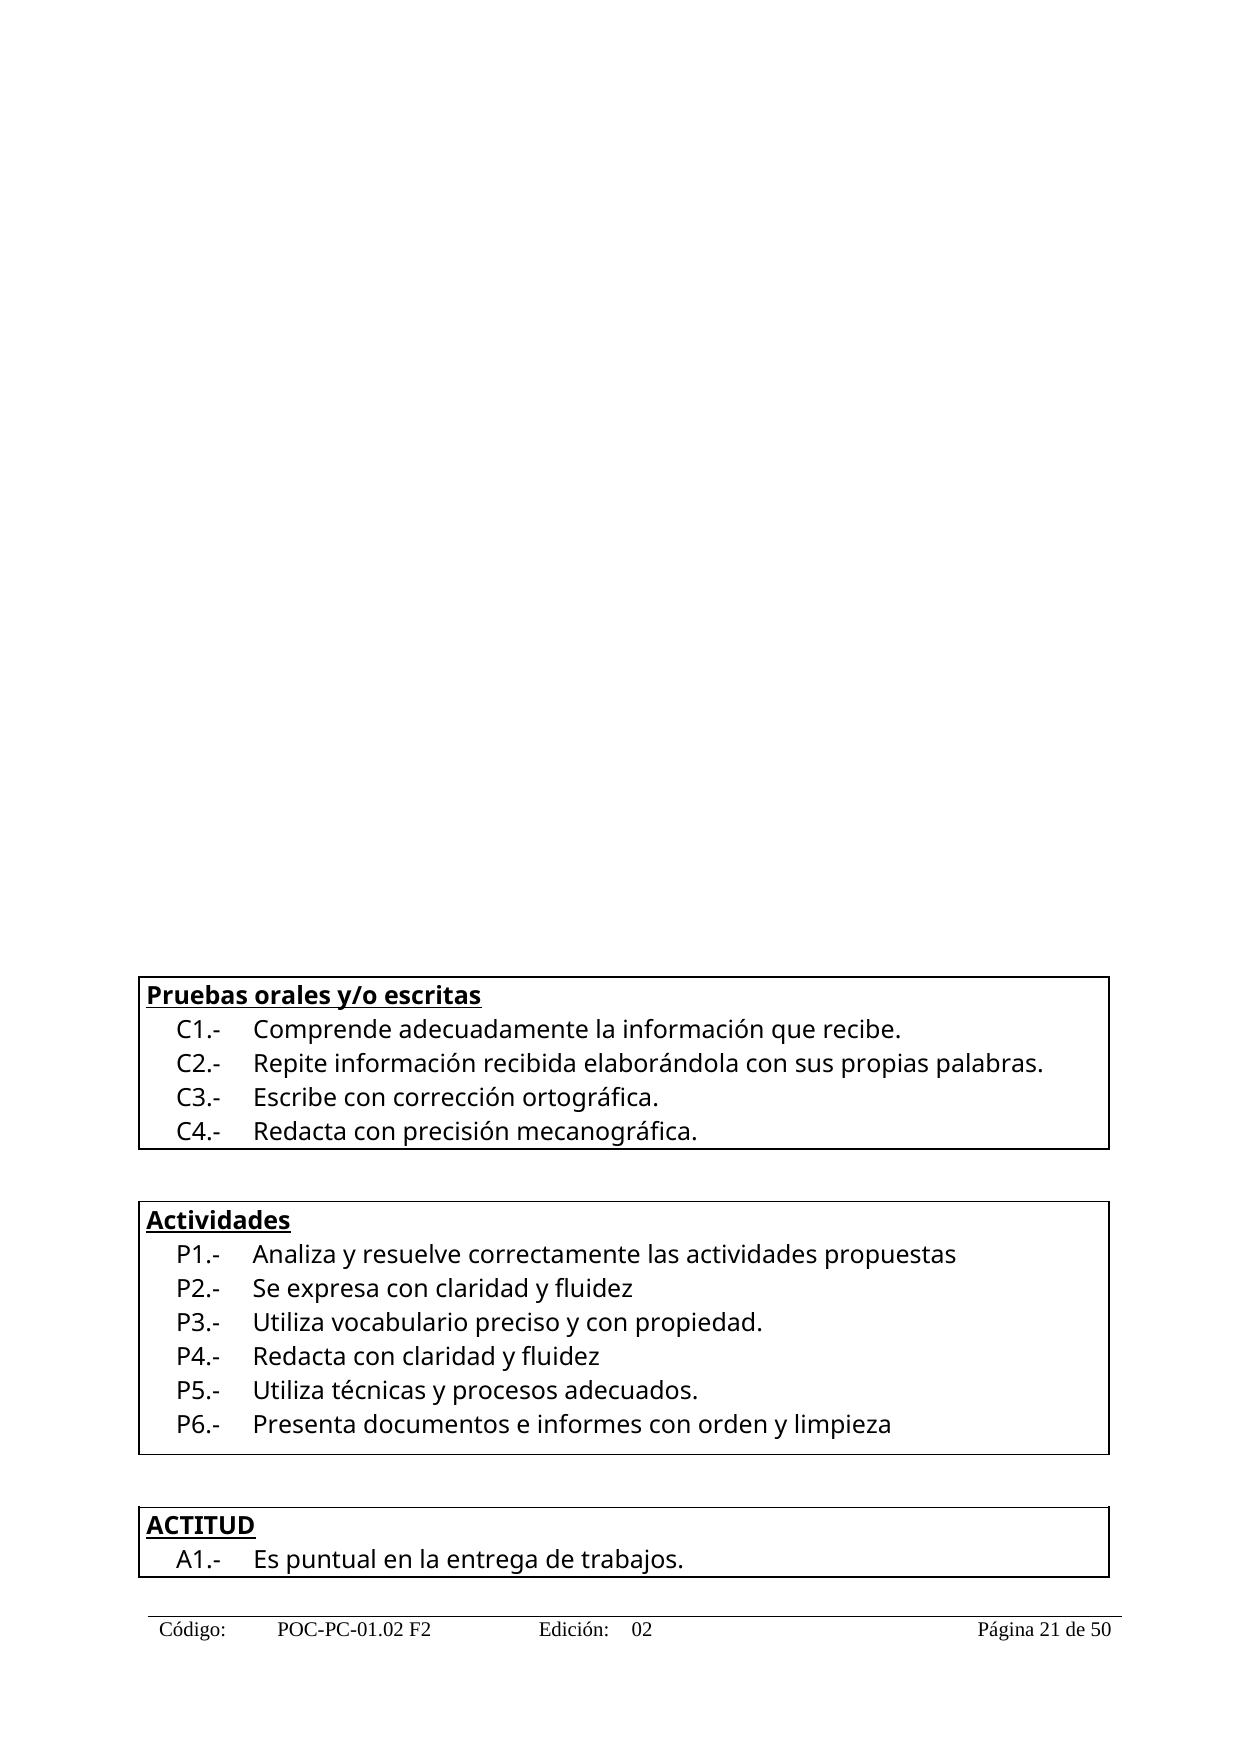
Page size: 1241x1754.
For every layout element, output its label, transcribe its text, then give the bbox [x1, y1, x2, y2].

table_header ACTITUD A1.- Es puntual en la entrega de trabajos. [140, 1508, 1108, 1576]
table_header Pruebas orales y/o escritas C1.- Comprende adecuadamente la información que recibe. C2.- Repite información recibida elaborándola con sus propias palabras. C3.- Escribe con corrección ortográfica. C4.- Redacta con precisión mecanográfica. [140, 978, 1108, 1148]
table_header Actividades P1.- Analiza y resuelve correctamente las actividades propuestas P2.- Se expresa con claridad y fluidez P3.- Utiliza vocabulario preciso y con propiedad. P4.- Redacta con claridad y fluidez P5.- Utiliza técnicas y procesos adecuados. P6.- Presenta documentos e informes con orden y limpieza [140, 1202, 1108, 1454]
